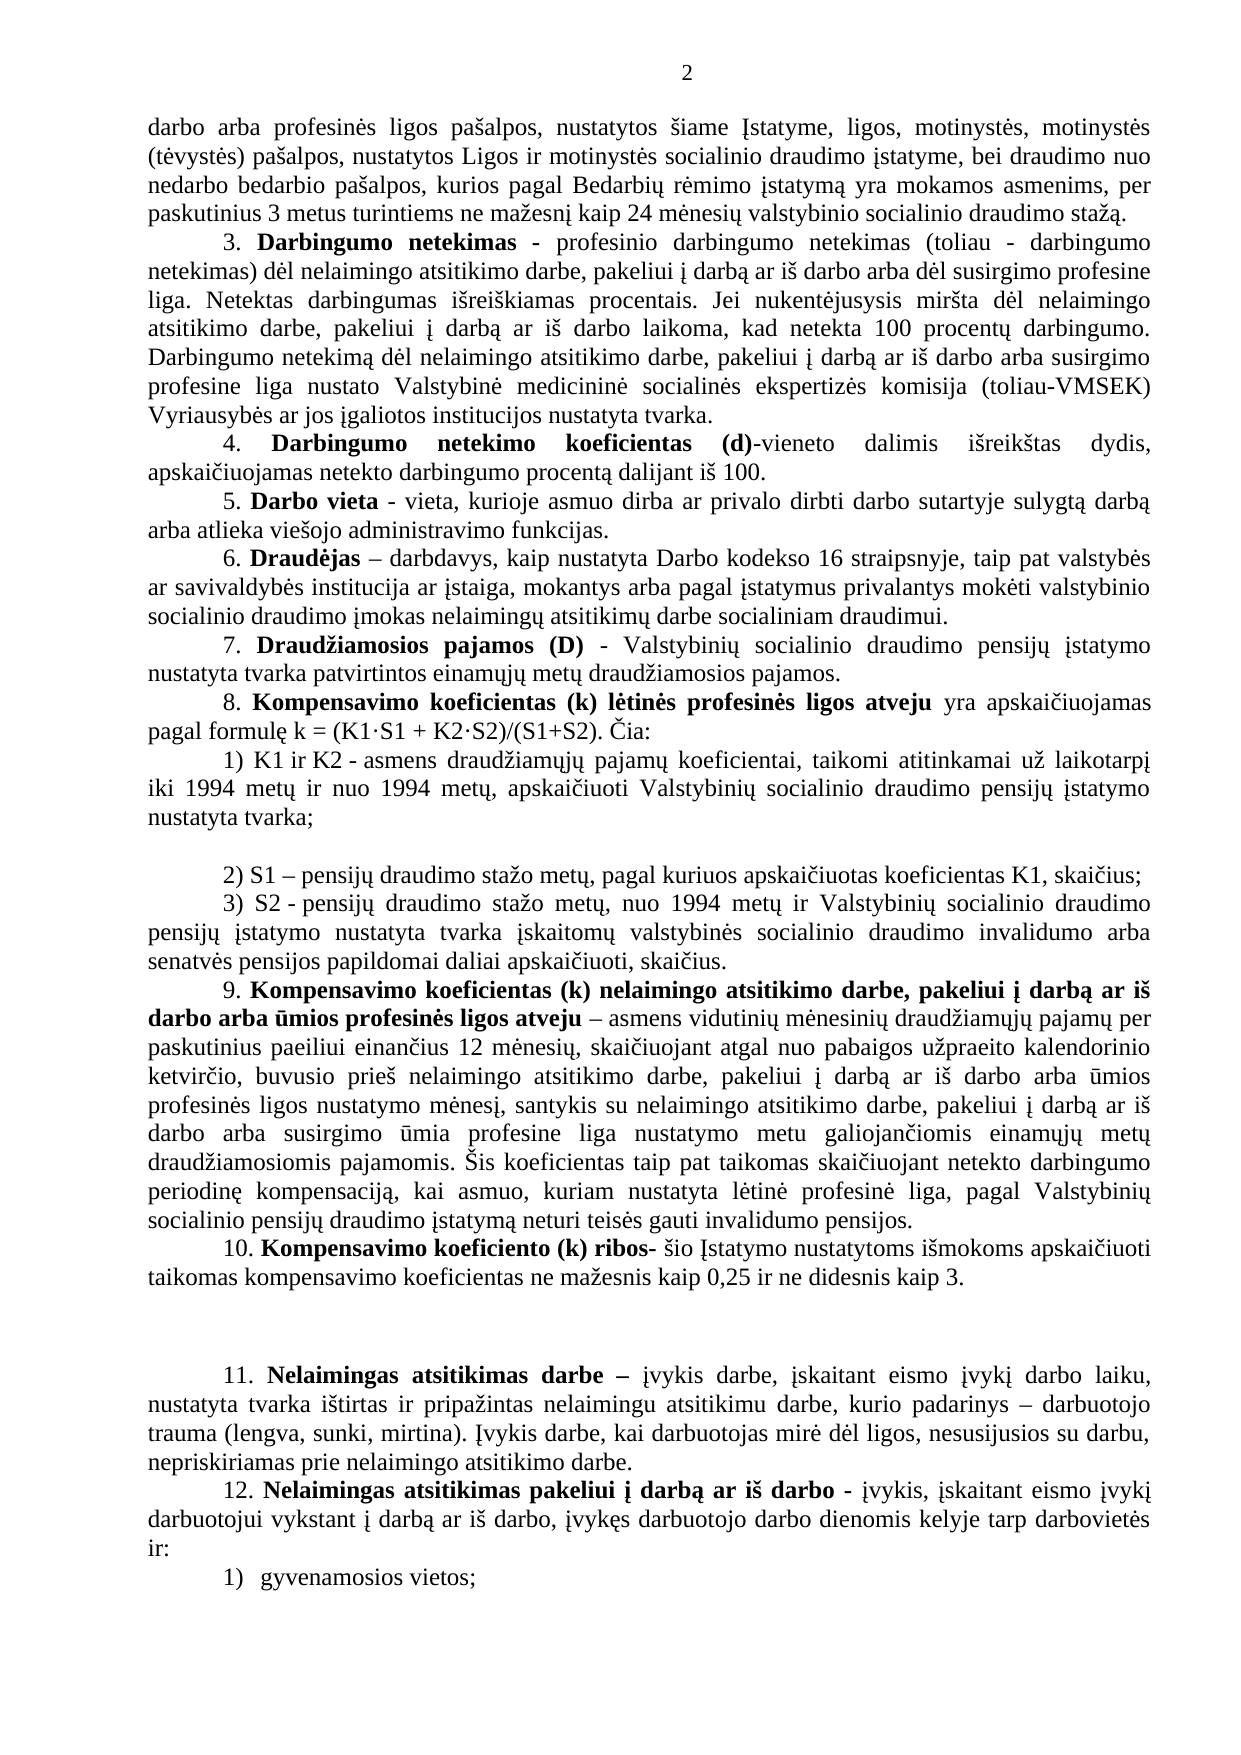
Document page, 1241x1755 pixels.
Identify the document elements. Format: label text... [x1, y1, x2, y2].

text 6. Draudėjas – darbdavys, kaip nustatyta Darbo kodekso 16 straipsnyje, taip pat valstybės ar savivaldybės institucija ar įstaiga, mokantys arba pagal įstatymus privalantys mokėti valstybinio socialinio draudimo įmokas nelaimingų atsitikimų darbe socialiniam draudimui. [148, 543, 1152, 630]
text 10. Kompensavimo koeficiento (k) ribos- šio Įstatymo nustatytoms išmokoms apskaičiuoti taikomas kompensavimo koeficientas ne mažesnis kaip 0,25 ir ne didesnis kaip 3. [148, 1233, 1152, 1291]
text 9. Kompensavimo koeficientas (k) nelaimingo atsitikimo darbe, pakeliui į darbą ar iš darbo arba ūmios profesinės ligos atveju – asmens vidutinių mėnesinių draudžiamųjų pajamų per paskutinius paeiliui einančius 12 mėnesių, skaičiuojant atgal nuo pabaigos užpraeito kalendorinio ketvirčio, buvusio prieš nelaimingo atsitikimo darbe, pakeliui į darbą ar iš darbo arba ūmios profesinės ligos nustatymo mėnesį, santykis su nelaimingo atsitikimo darbe, pakeliui į darbą ar iš darbo arba susirgimo ūmia profesine liga nustatymo metu galiojančiomis einamųjų metų draudžiamosiomis pajamomis. Šis koeficientas taip pat taikomas skaičiuojant netekto darbingumo periodinę kompensaciją, kai asmuo, kuriam nustatyta lėtinė profesinė liga, pagal Valstybinių socialinio pensijų draudimo įstatymą neturi teisės gauti invalidumo pensijos. [148, 975, 1152, 1233]
text 12. Nelaimingas atsitikimas pakeliui į darbą ar iš darbo - įvykis, įskaitant eismo įvykį darbuotojui vykstant į darbą ar iš darbo, įvykęs darbuotojo darbo dienomis kelyje tarp darbovietės ir: [148, 1475, 1152, 1562]
text 11. Nelaimingas atsitikimas darbe – įvykis darbe, įskaitant eismo įvykį darbo laiku, nustatyta tvarka ištirtas ir pripažintas nelaimingu atsitikimu darbe, kurio padarinys – darbuotojo trauma (lengva, sunki, mirtina). Įvykis darbe, kai darbuotojas mirė dėl ligos, nesusijusios su darbu, nepriskiriamas prie nelaimingo atsitikimo darbe. [148, 1360, 1152, 1475]
text 1) gyvenamosios vietos; [223, 1562, 1152, 1590]
text 2) S1 – pensijų draudimo stažo metų, pagal kuriuos apskaičiuotas koeficientas K1, skaičius; [148, 860, 1152, 888]
text 1) K1 ir K2 - asmens draudžiamųjų pajamų koeficientai, taikomi atitinkamai už laikotarpį iki 1994 metų ir nuo 1994 metų, apskaičiuoti Valstybinių socialinio draudimo pensijų įstatymo nustatyta tvarka; [148, 745, 1152, 831]
text 4. Darbingumo netekimo koeficientas (d)-vieneto dalimis išreikštas dydis, apskaičiuojamas netekto darbingumo procentą dalijant iš 100. [148, 428, 1152, 486]
text 8. Kompensavimo koeficientas (k) lėtinės profesinės ligos atveju yra apskaičiuojamas pagal formulę k = (K1·S1 + K2·S2)/(S1+S2). Čia: [148, 687, 1152, 745]
text 3. Darbingumo netekimas - profesinio darbingumo netekimas (toliau - darbingumo netekimas) dėl nelaimingo atsitikimo darbe, pakeliui į darbą ar iš darbo arba dėl susirgimo profesine liga. Netektas darbingumas išreiškiamas procentais. Jei nukentėjusysis miršta dėl nelaimingo atsitikimo darbe, pakeliui į darbą ar iš darbo laikoma, kad netekta 100 procentų darbingumo. Darbingumo netekimą dėl nelaimingo atsitikimo darbe, pakeliui į darbą ar iš darbo arba susirgimo profesine liga nustato Valstybinė medicininė socialinės ekspertizės komisija (toliau-VMSEK) Vyriausybės ar jos įgaliotos institucijos nustatyta tvarka. [148, 227, 1152, 428]
text darbo arba profesinės ligos pašalpos, nustatytos šiame Įstatyme, ligos, motinystės, motinystės (tėvystės) pašalpos, nustatytos Ligos ir motinystės socialinio draudimo įstatyme, bei draudimo nuo nedarbo bedarbio pašalpos, kurios pagal Bedarbių rėmimo įstatymą yra mokamos asmenims, per paskutinius 3 metus turintiems ne mažesnį kaip 24 mėnesių valstybinio socialinio draudimo stažą. [148, 112, 1152, 227]
text 5. Darbo vieta - vieta, kurioje asmuo dirba ar privalo dirbti darbo sutartyje sulygtą darbą arba atlieka viešojo administravimo funkcijas. [148, 486, 1152, 543]
text 7. Draudžiamosios pajamos (D) - Valstybinių socialinio draudimo pensijų įstatymo nustatyta tvarka patvirtintos einamųjų metų draudžiamosios pajamos. [148, 630, 1152, 687]
text 3) S2 - pensijų draudimo stažo metų, nuo 1994 metų ir Valstybinių socialinio draudimo pensijų įstatymo nustatyta tvarka įskaitomų valstybinės socialinio draudimo invalidumo arba senatvės pensijos papildomai daliai apskaičiuoti, skaičius. [148, 888, 1152, 975]
